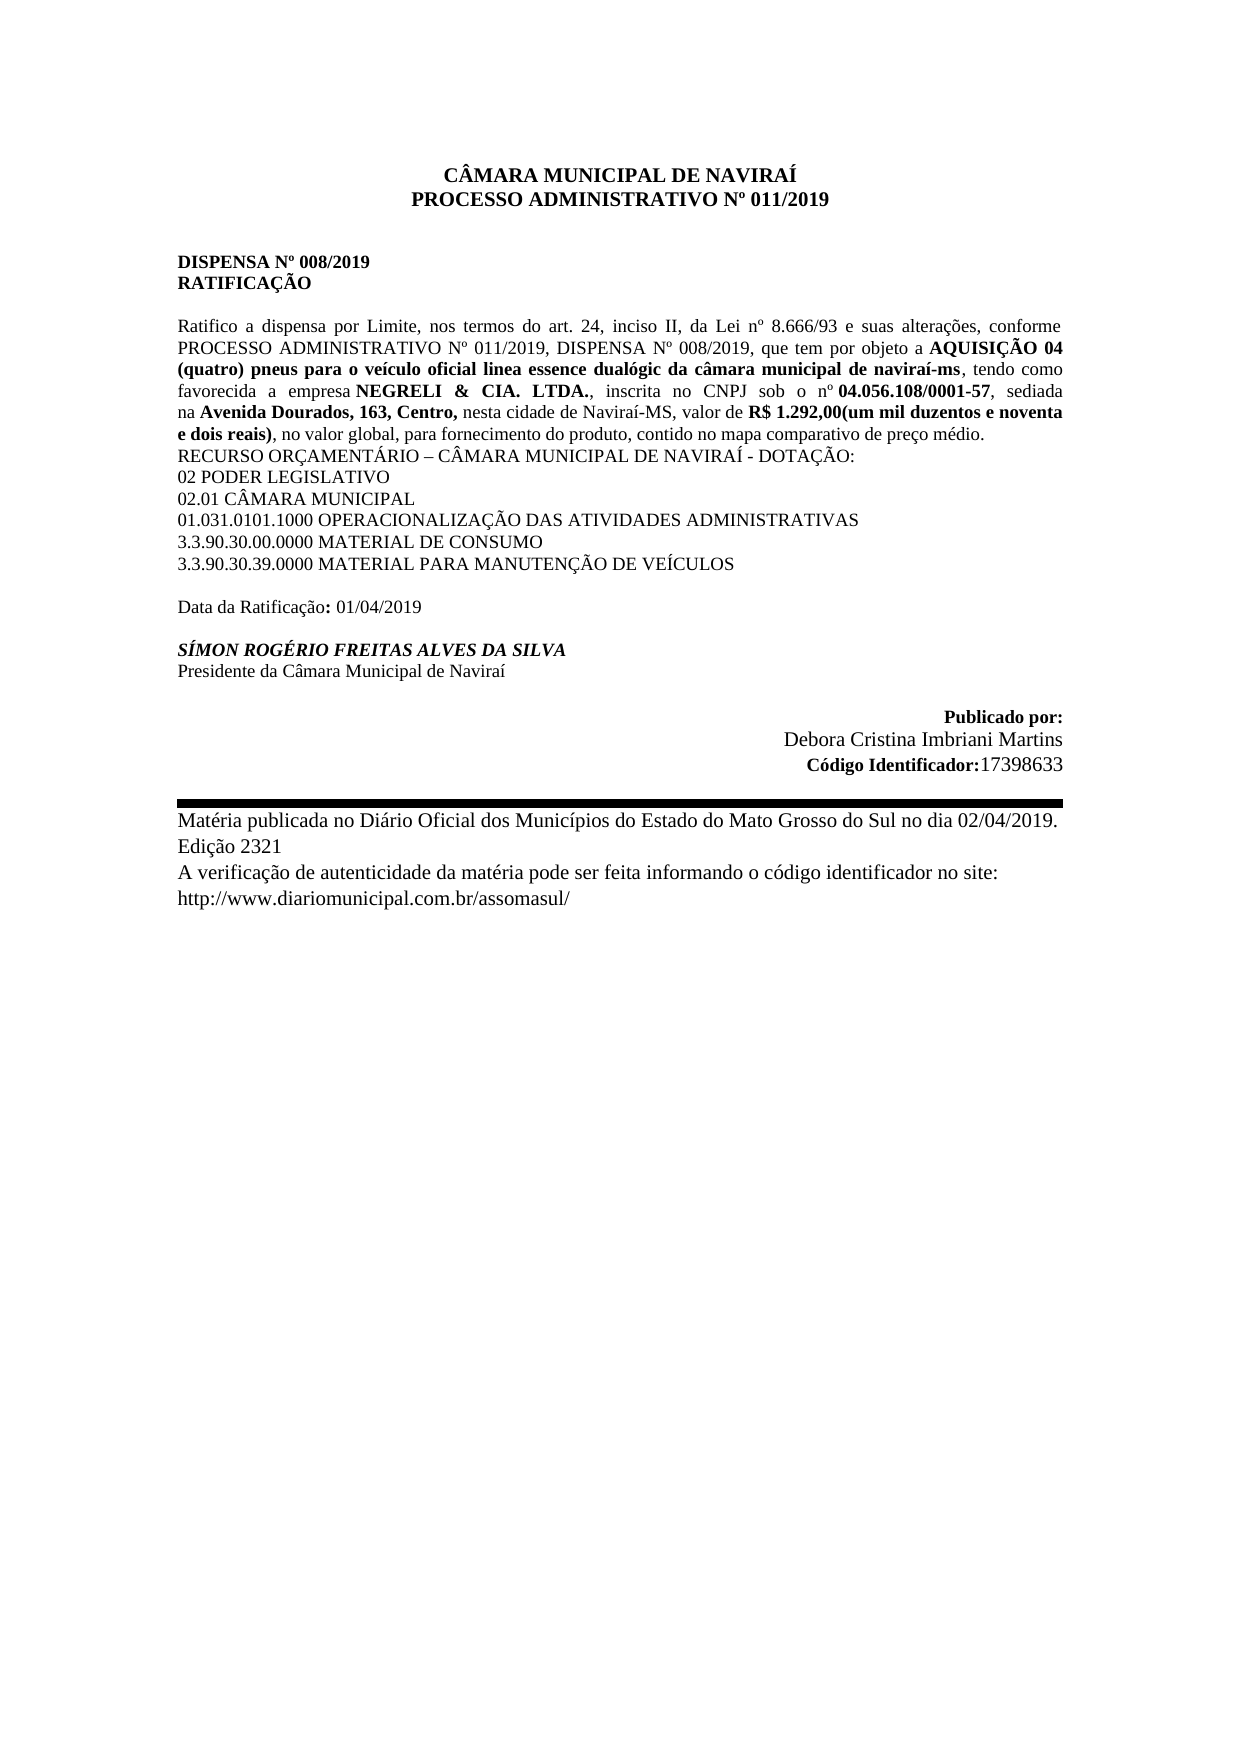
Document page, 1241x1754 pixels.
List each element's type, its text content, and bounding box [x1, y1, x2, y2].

text Publicado por: Debora Cristina Imbriani Martins Código Identificador:17398633 [177, 682, 1063, 776]
text RECURSO ORÇAMENTÁRIO – CÂMARA MUNICIPAL DE NAVIRAÍ - DOTAÇÃO: [177, 444, 1063, 466]
text SÍMON ROGÉRIO FREITAS ALVES DA SILVA [177, 639, 1063, 660]
text Data da Ratificação: 01/04/2019 [177, 596, 1063, 617]
text CÂMARA MUNICIPAL DE NAVIRAÍ PROCESSO ADMINISTRATIVO Nº 011/2019 [177, 163, 1063, 211]
text Ratifico a dispensa por Limite, nos termos do art. 24, inciso II, da Lei nº 8.666/93 e suas alterações, conforme PROCESSO ADMINISTRATIVO Nº 011/2019, DISPENSA Nº 008/2019, que tem por objeto a AQUISIÇÃO 04 (quatro) pneus para o veículo oficial linea essence dualógic da câmara municipal de naviraí-ms, tendo como favorecida a empresa NEGRELI & CIA. LTDA., inscrita no CNPJ sob o nº 04.056.108/0001-57, sediada na Avenida Dourados, 163, Centro, nesta cidade de Naviraí-MS, valor de R$ 1.292,00(um mil duzentos e noventa e dois reais), no valor global, para fornecimento do produto, contido no mapa comparativo de preço médio. [177, 315, 1063, 444]
text DISPENSA Nº 008/2019 [177, 251, 1063, 272]
text RATIFICAÇÃO [177, 272, 1063, 294]
text 3.3.90.30.00.0000 MATERIAL DE CONSUMO [177, 531, 1063, 552]
text 02 PODER LEGISLATIVO [177, 466, 1063, 488]
text Presidente da Câmara Municipal de Naviraí [177, 660, 1063, 682]
text Matéria publicada no Diário Oficial dos Municípios do Estado do Mato Grosso do Sul no dia 02/04/2019. Edição 2321 A verificação de autenticidade da matéria pode ser feita informando o código identificador no site: http://www.diariomunicipal.com.br/assomasul/ [177, 808, 1063, 910]
text 3.3.90.30.39.0000 MATERIAL PARA MANUTENÇÃO DE VEÍCULOS [177, 552, 1063, 574]
text 02.01 CÂMARA MUNICIPAL [177, 488, 1063, 509]
text 01.031.0101.1000 OPERACIONALIZAÇÃO DAS ATIVIDADES ADMINISTRATIVAS [177, 509, 1063, 531]
